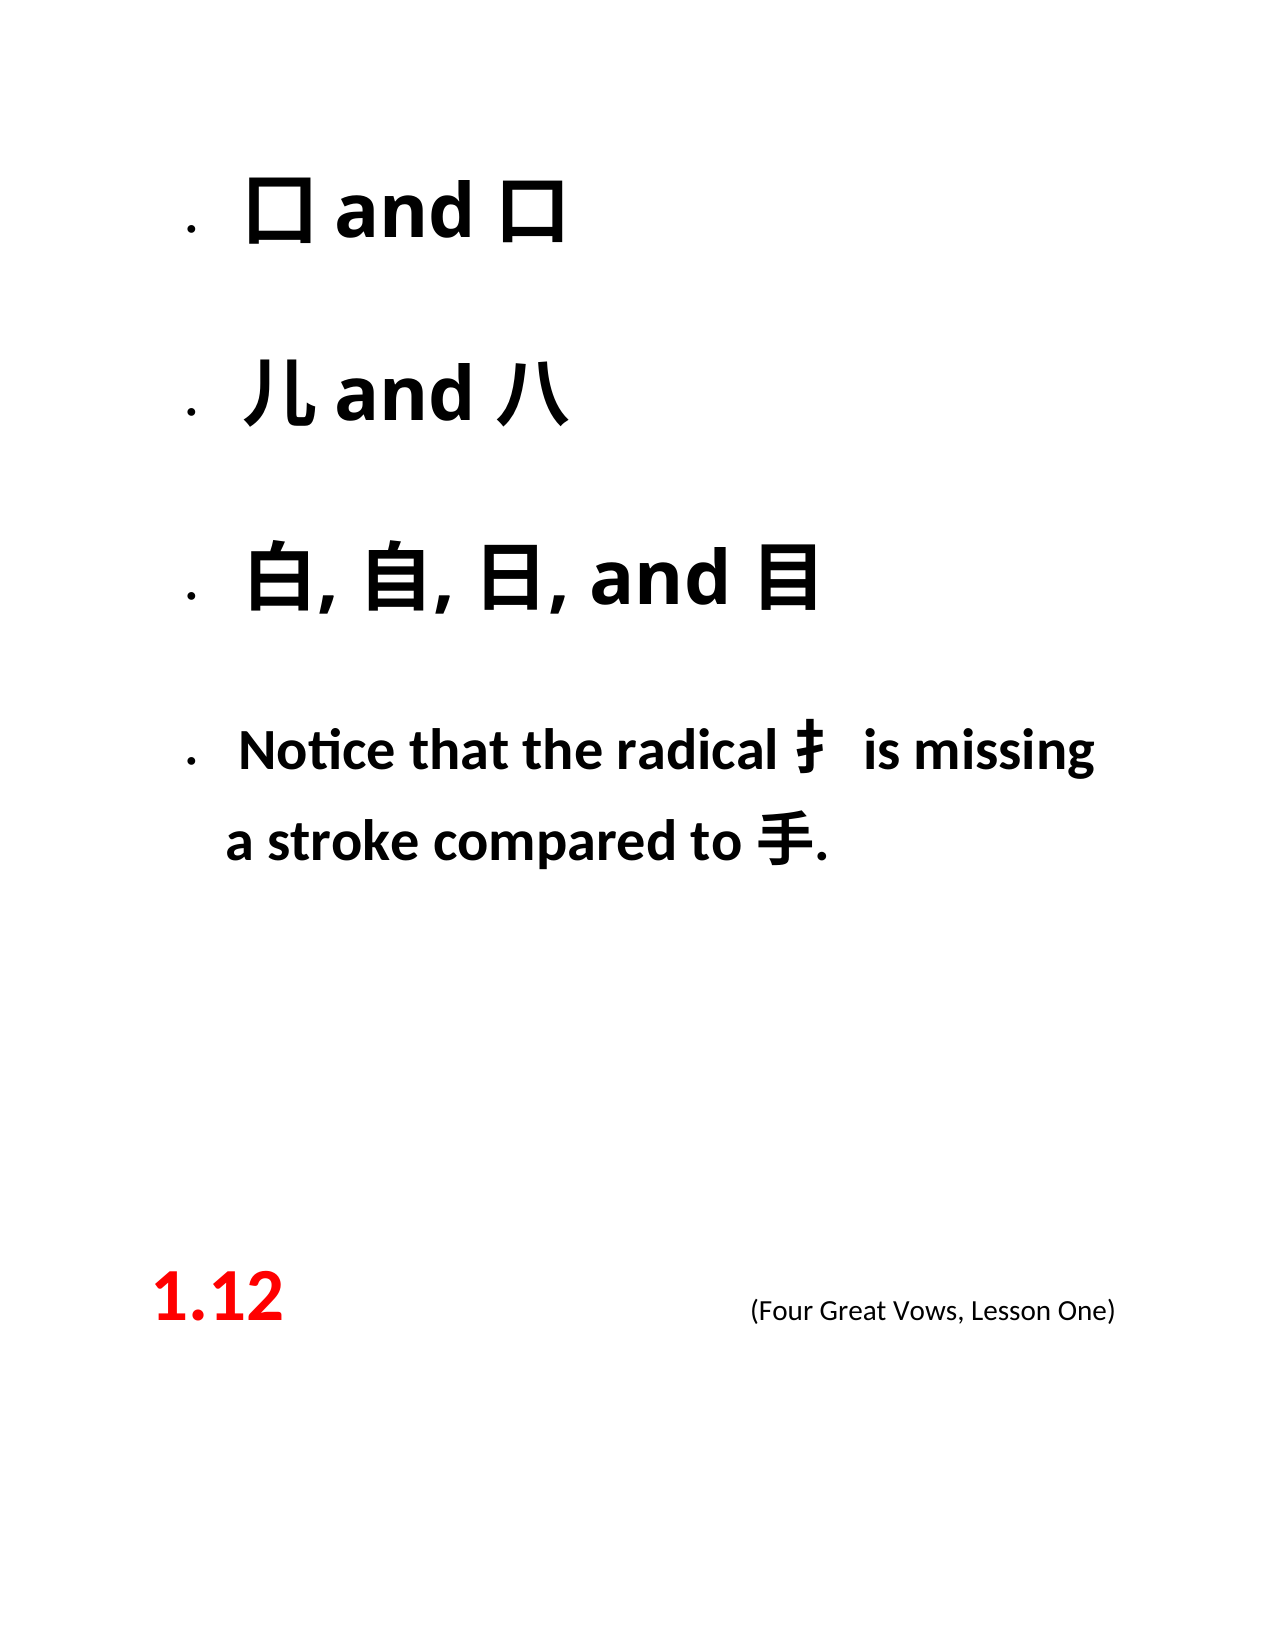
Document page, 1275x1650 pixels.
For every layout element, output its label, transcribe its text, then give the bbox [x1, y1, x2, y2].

text 1.12 (Four Great Vows, Lesson One) [150, 1247, 1125, 1339]
list 囗 and 口 [187, 150, 1125, 259]
list 白, 自, 日, and 目 [187, 518, 1125, 627]
list 儿 and 八 [187, 334, 1125, 443]
list Notice that the radical 扌is missing a stroke compared to 手. [187, 702, 1125, 877]
